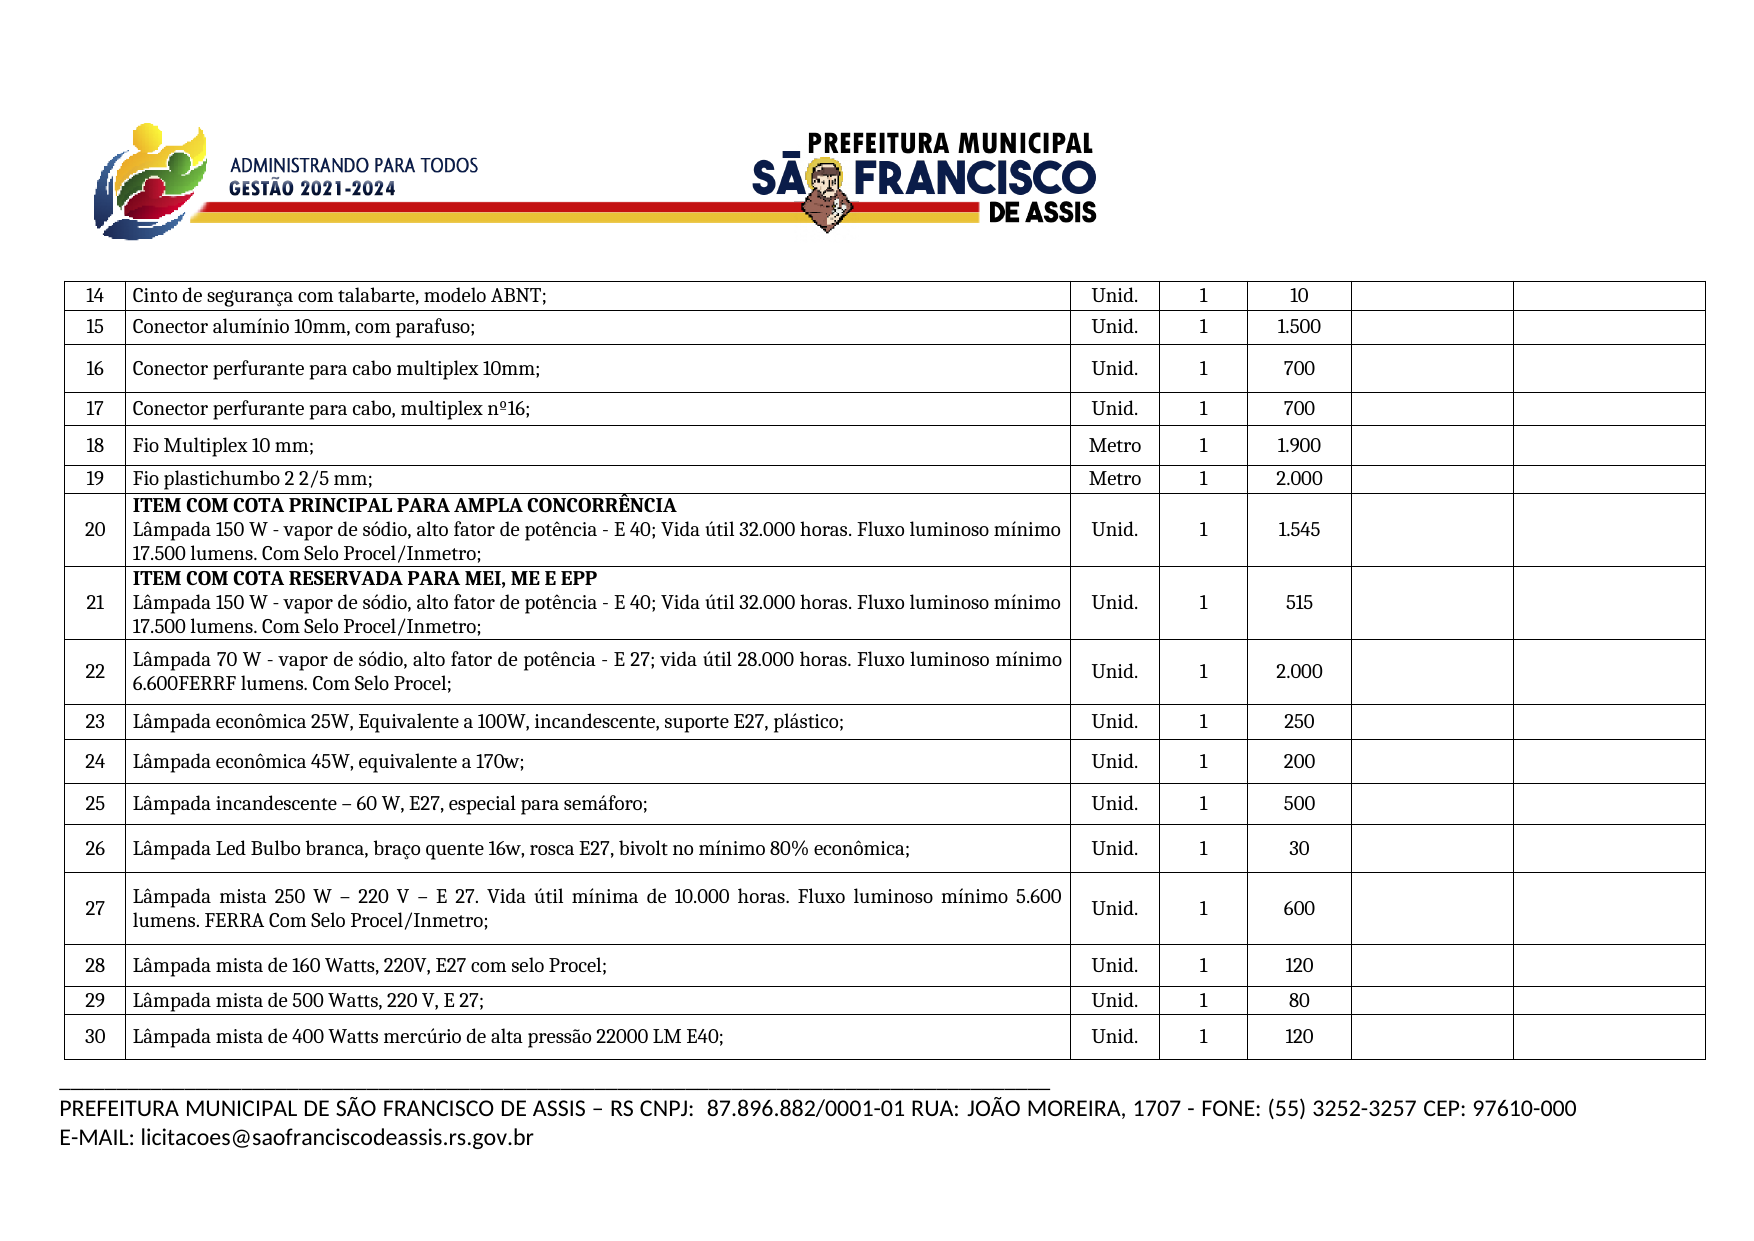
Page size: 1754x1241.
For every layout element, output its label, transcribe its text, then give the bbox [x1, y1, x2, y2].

table_cell 1.500 [1248, 311, 1351, 343]
table_cell [1352, 426, 1513, 464]
table_cell [1352, 825, 1513, 872]
table_cell 22 [65, 640, 125, 704]
table_cell [1514, 494, 1705, 566]
table_cell [1514, 825, 1705, 872]
table_cell 1 [1160, 945, 1247, 986]
table_cell Lâmpada mista de 400 Watts mercúrio de alta pressão 22000 LM E40; [126, 1015, 1070, 1058]
table_cell Unid. [1071, 1015, 1159, 1058]
table_cell Unid. [1071, 393, 1159, 425]
table_cell 30 [65, 1015, 125, 1058]
table_cell [1514, 567, 1705, 638]
table_cell ITEM COM COTA PRINCIPAL PARA AMPLA CONCORRÊNCIA Lâmpada 150 W - vapor de sódio, alto fator de potência - E 40; Vida útil 32.000 horas. Fluxo luminoso mínimo 17.500 lumens. Com Selo Procel/Inmetro; [126, 494, 1070, 566]
table_cell 1 [1160, 426, 1247, 464]
table_cell 1 [1160, 740, 1247, 783]
table_cell [1514, 987, 1705, 1014]
table_cell [1352, 705, 1513, 739]
table_cell Unid. [1071, 740, 1159, 783]
table_cell [1352, 873, 1513, 944]
table_cell 27 [65, 873, 125, 944]
table_cell 1 [1160, 494, 1247, 566]
table_cell Unid. [1071, 945, 1159, 986]
table_cell 28 [65, 945, 125, 986]
table_cell Conector perfurante para cabo, multiplex nº16; [126, 393, 1070, 425]
table_cell [1514, 784, 1705, 824]
table_cell Unid. [1071, 987, 1159, 1014]
table_cell Unid. [1071, 345, 1159, 392]
table_cell Lâmpada mista 250 W – 220 V – E 27. Vida útil mínima de 10.000 horas. Fluxo luminoso mínimo 5.600 lumens. FERRA Com Selo Procel/Inmetro; [126, 873, 1070, 944]
table_cell [1352, 282, 1513, 310]
table_cell [1352, 740, 1513, 783]
table_cell 250 [1248, 705, 1351, 739]
table_cell 500 [1248, 784, 1351, 824]
table_cell [1514, 640, 1705, 704]
table_cell 19 [65, 466, 125, 493]
table_cell Unid. [1071, 640, 1159, 704]
table_cell Unid. [1071, 567, 1159, 638]
table_cell 700 [1248, 393, 1351, 425]
table_cell [1514, 1015, 1705, 1058]
table_cell 15 [65, 311, 125, 343]
table_cell Unid. [1071, 705, 1159, 739]
table_cell Cinto de segurança com talabarte, modelo ABNT; [126, 282, 1070, 310]
table_cell 1 [1160, 987, 1247, 1014]
table_cell 23 [65, 705, 125, 739]
table_cell Lâmpada Led Bulbo branca, braço quente 16w, rosca E27, bivolt no mínimo 80% econômica; [126, 825, 1070, 872]
table_cell [1514, 740, 1705, 783]
table_cell [1352, 640, 1513, 704]
table_cell Fio plastichumbo 2 2/5 mm; [126, 466, 1070, 493]
table_cell [1514, 393, 1705, 425]
table_cell 30 [1248, 825, 1351, 872]
table_cell 2.000 [1248, 466, 1351, 493]
table_cell Lâmpada mista de 500 Watts, 220 V, E 27; [126, 987, 1070, 1014]
table_cell [1352, 987, 1513, 1014]
table_cell [1514, 705, 1705, 739]
table_cell 1 [1160, 873, 1247, 944]
table_cell [1352, 1015, 1513, 1058]
table_cell Unid. [1071, 282, 1159, 310]
table_cell [1514, 345, 1705, 392]
table_cell 14 [65, 282, 125, 310]
table_cell Lâmpada econômica 45W, equivalente a 170w; [126, 740, 1070, 783]
table_cell [1514, 945, 1705, 986]
table_cell [1514, 311, 1705, 343]
table_cell 1.545 [1248, 494, 1351, 566]
table_cell [1352, 393, 1513, 425]
table_cell 21 [65, 567, 125, 638]
table_cell Lâmpada mista de 160 Watts, 220V, E27 com selo Procel; [126, 945, 1070, 986]
table_cell 17 [65, 393, 125, 425]
table_cell Conector alumínio 10mm, com parafuso; [126, 311, 1070, 343]
table_cell Unid. [1071, 873, 1159, 944]
table_cell [1514, 426, 1705, 464]
table_cell Metro [1071, 466, 1159, 493]
table_cell 18 [65, 426, 125, 464]
table_cell [1352, 466, 1513, 493]
table_cell [1514, 873, 1705, 944]
table_cell [1514, 466, 1705, 493]
table_cell [1352, 567, 1513, 638]
table_cell 1 [1160, 345, 1247, 392]
table_cell Unid. [1071, 825, 1159, 872]
table_cell 16 [65, 345, 125, 392]
table_cell 26 [65, 825, 125, 872]
table_cell 1.900 [1248, 426, 1351, 464]
table_cell 10 [1248, 282, 1351, 310]
table_cell 1 [1160, 282, 1247, 310]
table_cell 1 [1160, 784, 1247, 824]
table_cell 1 [1160, 567, 1247, 638]
table_cell 24 [65, 740, 125, 783]
table_cell 1 [1160, 1015, 1247, 1058]
table_cell 1 [1160, 311, 1247, 343]
table_cell [1514, 282, 1705, 310]
table_cell Unid. [1071, 311, 1159, 343]
table_cell 515 [1248, 567, 1351, 638]
table_cell 1 [1160, 466, 1247, 493]
table_cell 200 [1248, 740, 1351, 783]
table_cell 29 [65, 987, 125, 1014]
table_cell Lâmpada 70 W - vapor de sódio, alto fator de potência - E 27; vida útil 28.000 horas. Fluxo luminoso mínimo 6.600FERRF lumens. Com Selo Procel; [126, 640, 1070, 704]
table_cell [1352, 784, 1513, 824]
table_cell Unid. [1071, 784, 1159, 824]
table_cell [1352, 345, 1513, 392]
table_cell Lâmpada econômica 25W, Equivalente a 100W, incandescente, suporte E27, plástico; [126, 705, 1070, 739]
table_cell Unid. [1071, 494, 1159, 566]
table_cell Fio Multiplex 10 mm; [126, 426, 1070, 464]
table_cell 1 [1160, 705, 1247, 739]
table_cell 120 [1248, 1015, 1351, 1058]
table_cell 120 [1248, 945, 1351, 986]
table_cell 700 [1248, 345, 1351, 392]
table_cell [1352, 945, 1513, 986]
table_cell 80 [1248, 987, 1351, 1014]
table_cell 1 [1160, 640, 1247, 704]
table_cell ITEM COM COTA RESERVADA PARA MEI, ME E EPP Lâmpada 150 W - vapor de sódio, alto fator de potência - E 40; Vida útil 32.000 horas. Fluxo luminoso mínimo 17.500 lumens. Com Selo Procel/Inmetro; [126, 567, 1070, 638]
table_cell [1352, 311, 1513, 343]
table_cell Lâmpada incandescente – 60 W, E27, especial para semáforo; [126, 784, 1070, 824]
table_cell 2.000 [1248, 640, 1351, 704]
table_cell 1 [1160, 825, 1247, 872]
table_cell 25 [65, 784, 125, 824]
table_cell 20 [65, 494, 125, 566]
table_cell 600 [1248, 873, 1351, 944]
table_cell Metro [1071, 426, 1159, 464]
table_cell 1 [1160, 393, 1247, 425]
table_cell [1352, 494, 1513, 566]
table_cell Conector perfurante para cabo multiplex 10mm; [126, 345, 1070, 392]
